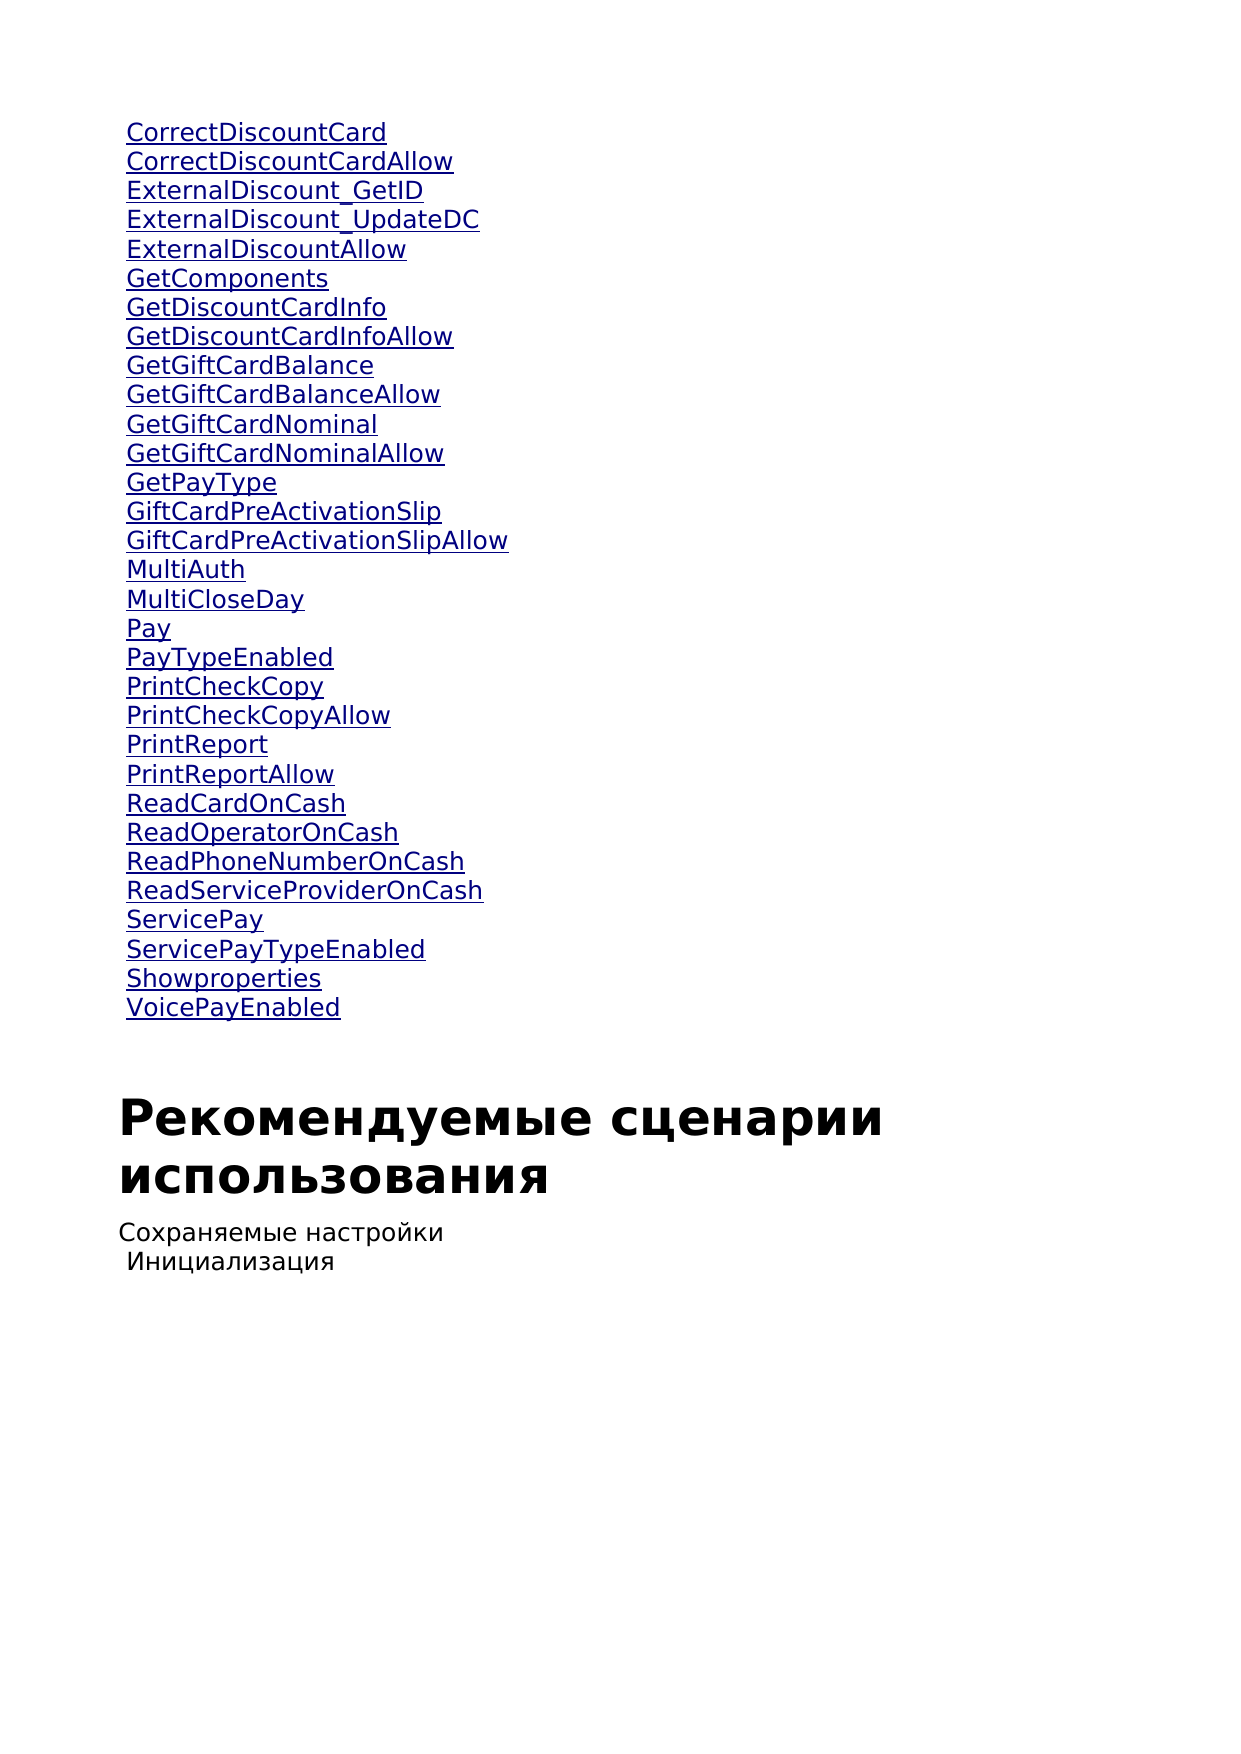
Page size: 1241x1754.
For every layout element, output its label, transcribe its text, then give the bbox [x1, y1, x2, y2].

text Сохраняемые настройки Инициализация [118, 1218, 1122, 1305]
subtitle Рекомендуемые сценарии использования [118, 1089, 1122, 1205]
text CorrectDiscountCard CorrectDiscountCardAllow ExternalDiscount_GetID ExternalDiscount_UpdateDC ExternalDiscountAllow GetComponents GetDiscountCardInfo GetDiscountCardInfoAllow GetGiftCardBalance GetGiftCardBalanceAllow GetGiftCardNominal GetGiftCardNominalAllow GetPayType GiftCardPreActivationSlip GiftCardPreActivationSlipAllow MultiAuth MultiCloseDay Pay PayTypeEnabled PrintCheckCopy PrintCheckCopyAllow PrintReport PrintReportAllow ReadCardOnCash ReadOperatorOnCash ReadPhoneNumberOnCash ReadServiceProviderOnCash ServicePay ServicePayTypeEnabled Showproperties VoicePayEnabled [118, 118, 1122, 1051]
